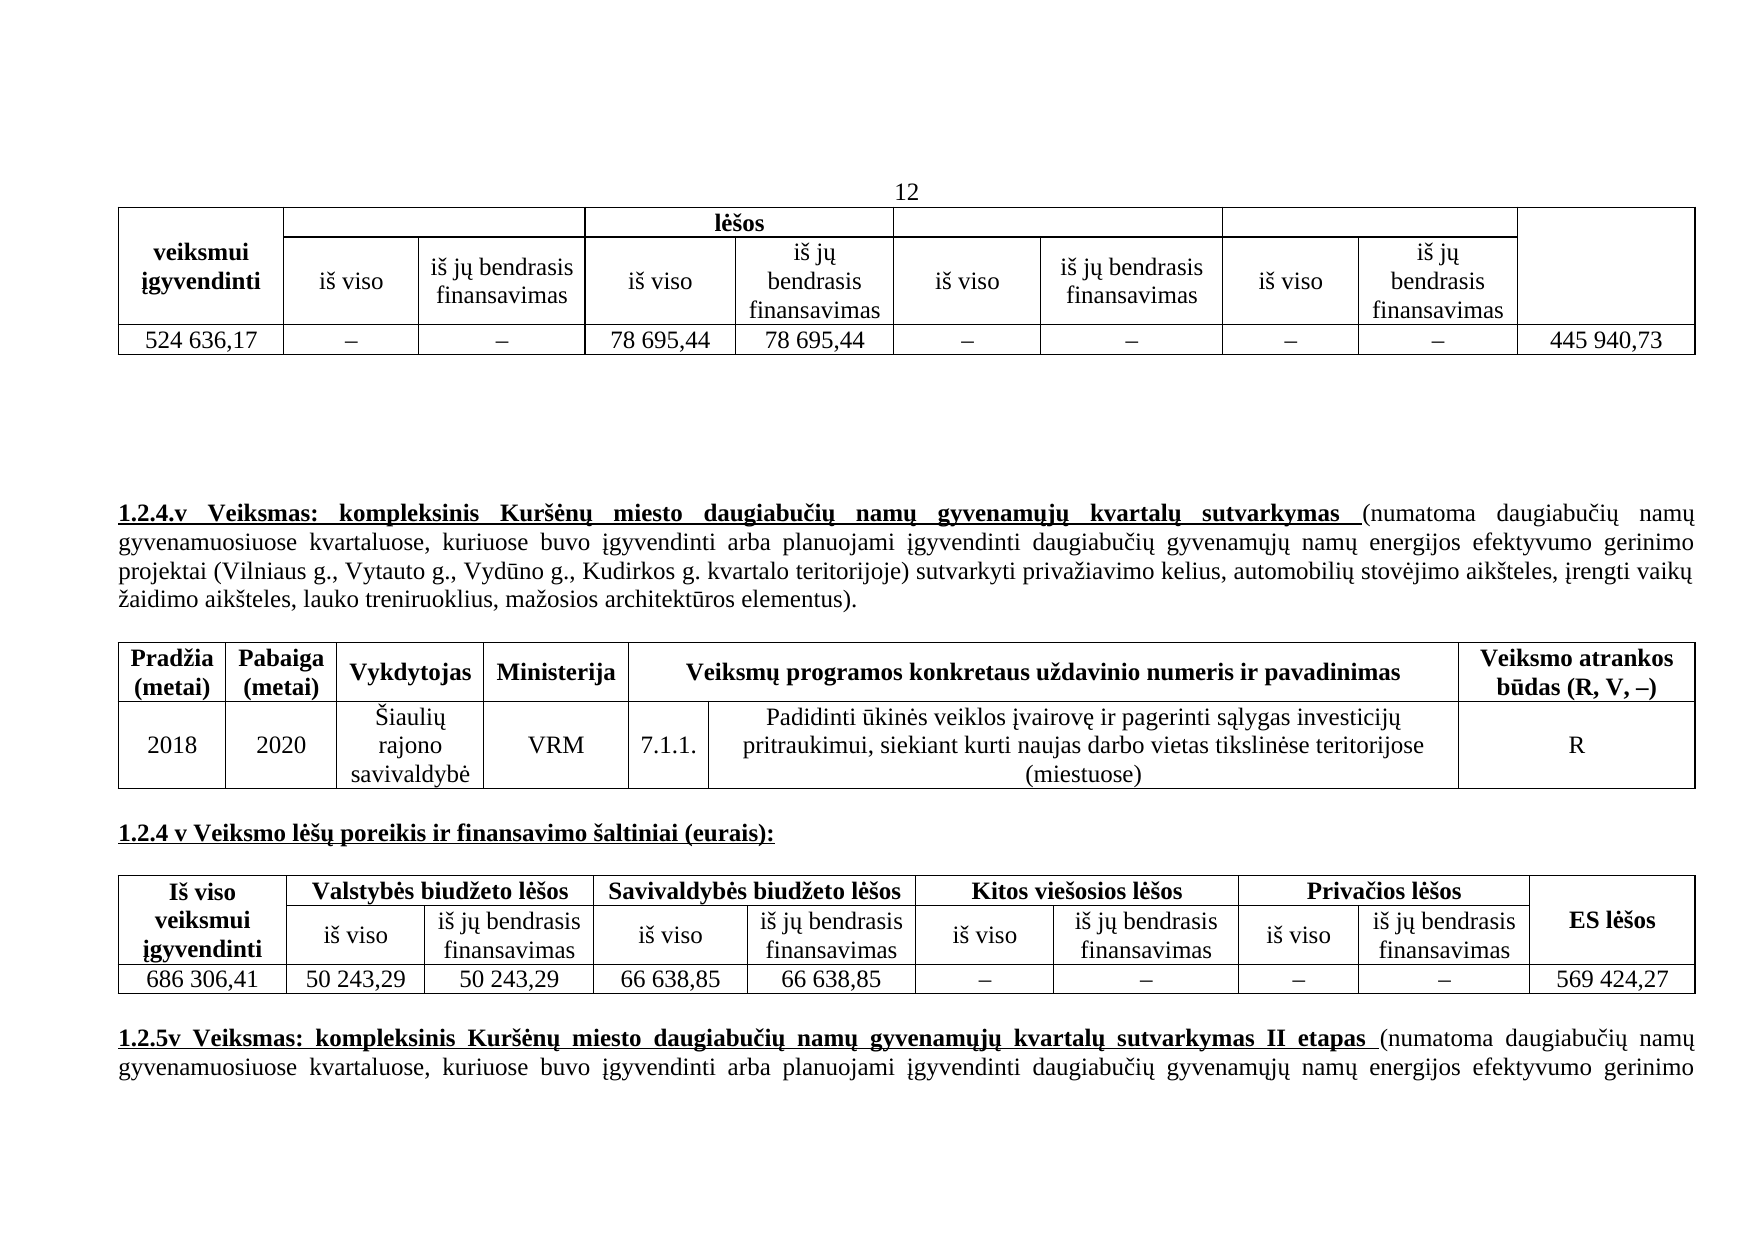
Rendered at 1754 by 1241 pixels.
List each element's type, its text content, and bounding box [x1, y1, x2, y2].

text 1.2.4.v Veiksmas: kompleksinis Kuršėnų miesto daugiabučių namų gyvenamųjų kvartalų sutvarkymas (numatoma daugiabučių namų gyvenamuosiuose kvartaluose, kuriuose buvo įgyvendinti arba planuojami įgyvendinti daugiabučių gyvenamųjų namų energijos efektyvumo gerinimo projektai (Vilniaus g., Vytauto g., Vydūno g., Kudirkos g. kvartalo teritorijoje) sutvarkyti privažiavimo kelius, automobilių stovėjimo aikšteles, įrengti vaikų žaidimo aikšteles, lauko treniruoklius, mažosios architektūros elementus). [118, 498, 1695, 613]
table_cell iš jų bendrasis finansavimas [1041, 238, 1222, 324]
table_header Iš viso veiksmui įgyvendinti [119, 876, 286, 963]
table_cell – [1223, 325, 1358, 353]
table_cell 445 940,73 [1518, 325, 1694, 353]
table_cell – [1054, 965, 1238, 993]
table_cell iš jų bendrasis finansavimas [425, 906, 593, 963]
table_cell 50 243,29 [287, 965, 424, 993]
table_cell – [1359, 325, 1517, 353]
table_cell 50 243,29 [425, 965, 593, 993]
table_cell VRM [484, 702, 628, 788]
table_header lėšos [586, 208, 893, 236]
table_cell 66 638,85 [594, 965, 747, 993]
table_cell 686 306,41 [119, 965, 286, 993]
table_cell iš viso [586, 238, 735, 324]
table_header Pabaiga (metai) [226, 643, 336, 701]
table_cell iš jų bendrasis finansavimas [419, 238, 584, 324]
table_cell 524 636,17 [119, 325, 283, 353]
table_cell 2018 [119, 702, 225, 788]
table_cell 66 638,85 [748, 965, 915, 993]
table_cell iš viso [284, 238, 418, 324]
table_header Savivaldybės biudžeto lėšos [594, 876, 915, 905]
table_cell – [1041, 325, 1222, 353]
text 1.2.5v Veiksmas: kompleksinis Kuršėnų miesto daugiabučių namų gyvenamųjų kvartalų sutvarkymas II etapas (numatoma daugiabučių namų gyvenamuosiuose kvartaluose, kuriuose buvo įgyvendinti arba planuojami įgyvendinti daugiabučių gyvenamųjų namų energijos efektyvumo gerinimo [118, 1023, 1695, 1081]
table_header [1223, 208, 1517, 236]
table_cell R [1459, 702, 1694, 788]
table_header Ministerija [484, 643, 628, 701]
table_cell iš viso [287, 906, 424, 963]
text 1.2.4 v Veiksmo lėšų poreikis ir finansavimo šaltiniai (eurais): [118, 818, 1695, 846]
table_cell iš viso [894, 238, 1040, 324]
table_cell iš jų bendrasis finansavimas [1054, 906, 1238, 963]
table_cell 78 695,44 [736, 325, 893, 353]
table_header [1518, 208, 1694, 324]
table_header Pradžia (metai) [119, 643, 225, 701]
table_header Vykdytojas [337, 643, 483, 701]
table_cell – [1359, 965, 1529, 993]
table_header [284, 208, 584, 236]
table_header Veiksmo atrankos būdas (R, V, –) [1459, 643, 1694, 701]
table_cell – [894, 325, 1040, 353]
table_cell 2020 [226, 702, 336, 788]
table_cell Padidinti ūkinės veiklos įvairovę ir pagerinti sąlygas investicijų pritraukimui, siekiant kurti naujas darbo vietas tikslinėse teritorijose (miestuose) [709, 702, 1458, 788]
table_cell iš jų bendrasis finansavimas [748, 906, 915, 963]
table_header Privačios lėšos [1239, 876, 1529, 905]
table_cell 7.1.1. [629, 702, 708, 788]
table_cell – [916, 965, 1053, 993]
table_cell – [419, 325, 584, 353]
table_cell – [1239, 965, 1358, 993]
table_cell iš viso [1223, 238, 1358, 324]
table_header Kitos viešosios lėšos [916, 876, 1238, 905]
table_cell Šiaulių rajono savivaldybė [337, 702, 483, 788]
table_header [894, 208, 1222, 236]
table_header veiksmui įgyvendinti [119, 208, 283, 324]
table_cell iš viso [1239, 906, 1358, 963]
table_header ES lėšos [1530, 876, 1694, 963]
table_cell 569 424,27 [1530, 965, 1694, 993]
table_cell 78 695,44 [586, 325, 735, 353]
table_cell iš viso [594, 906, 747, 963]
table_cell iš jų bendrasis finansavimas [1359, 238, 1517, 324]
table_cell iš jų bendrasis finansavimas [1359, 906, 1529, 963]
table_cell iš viso [916, 906, 1053, 963]
table_header Veiksmų programos konkretaus uždavinio numeris ir pavadinimas [629, 643, 1458, 701]
table_header Valstybės biudžeto lėšos [287, 876, 593, 905]
table_cell – [284, 325, 418, 353]
table_cell iš jų bendrasis finansavimas [736, 238, 893, 324]
